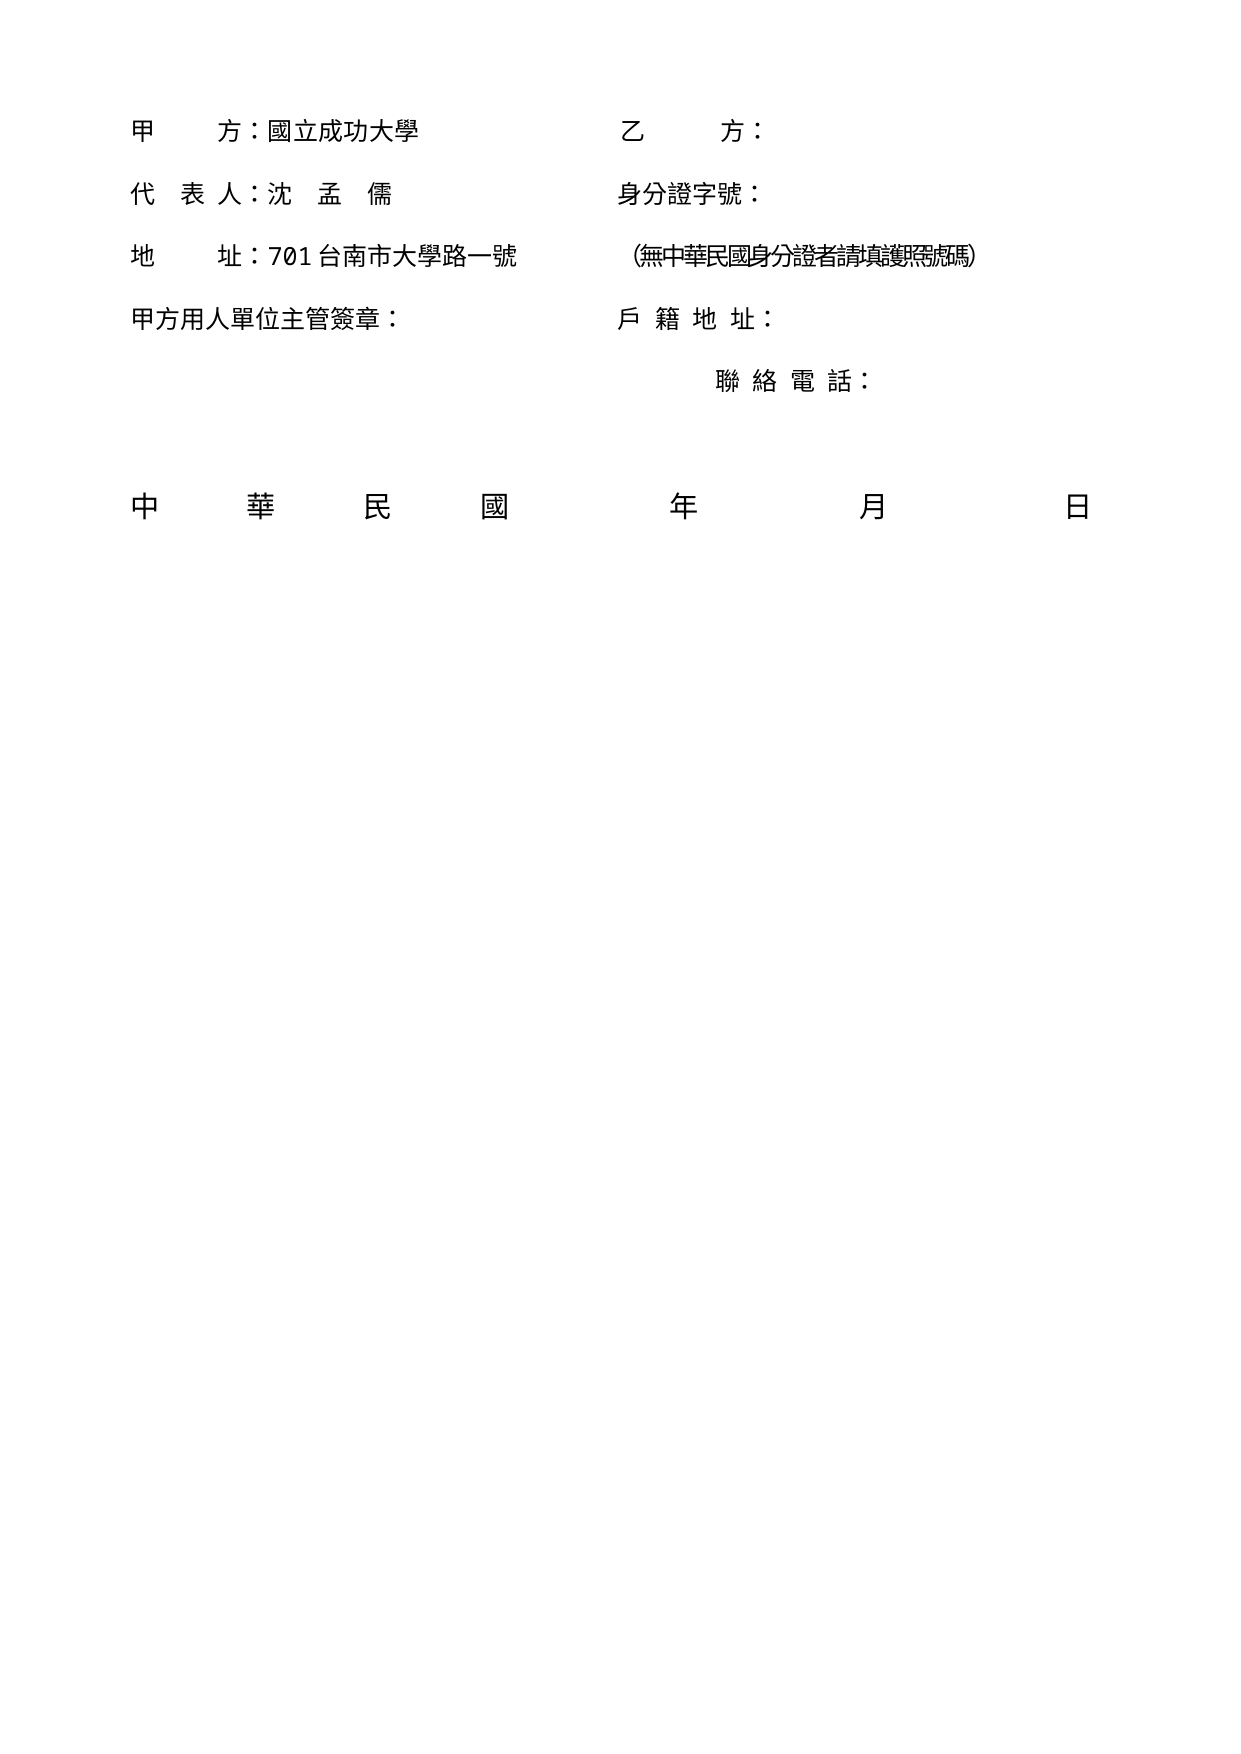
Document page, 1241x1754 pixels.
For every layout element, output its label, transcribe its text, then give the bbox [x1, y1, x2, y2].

text 聯 絡 電 話： [130, 338, 1110, 401]
text 中 華 民 國 年 月 日 [130, 463, 1110, 526]
text 甲方用人單位主管簽章： 戶 籍 地 址： [130, 276, 1110, 338]
text 甲 方：國立成功大學 乙 方： [130, 88, 1110, 151]
text 代 表 人：沈 孟 儒 身分證字號： [130, 151, 1110, 213]
text 地 址：701台南市大學路一號 （無中華民國身分證者請填護照號碼） [130, 213, 1110, 276]
